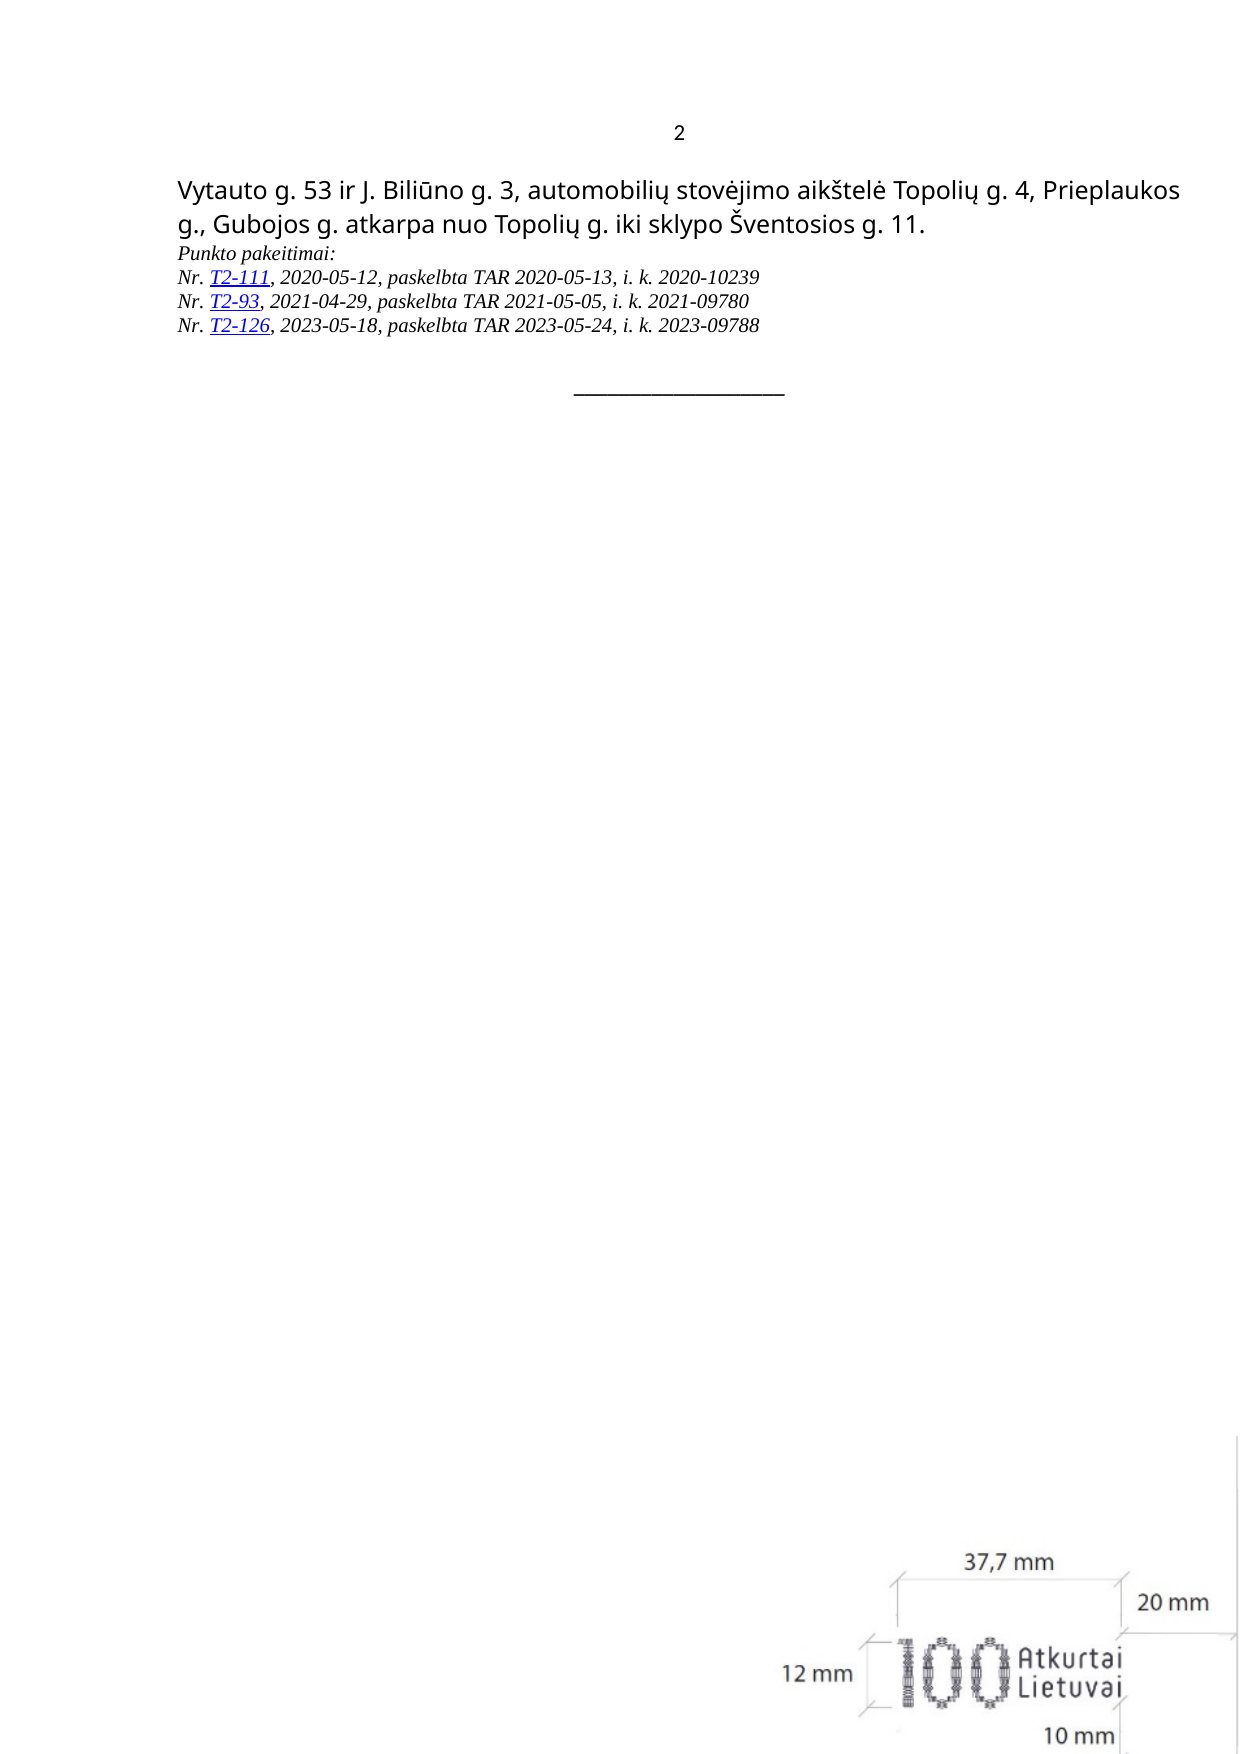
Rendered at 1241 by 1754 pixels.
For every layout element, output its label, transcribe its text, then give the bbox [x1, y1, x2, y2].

text Nr. T2-111, 2020-05-12, paskelbta TAR 2020-05-13, i. k. 2020-10239 [177, 265, 1181, 289]
text Nr. T2-93, 2021-04-29, paskelbta TAR 2021-05-05, i. k. 2021-09780 [177, 289, 1181, 313]
text Vytauto g. 53 ir J. Biliūno g. 3, automobilių stovėjimo aikštelė Topolių g. 4, Prieplaukos g., Gubojos g. atkarpa nuo Topolių g. iki sklypo Šventosios g. 11. [177, 172, 1181, 241]
text Nr. T2-126, 2023-05-18, paskelbta TAR 2023-05-24, i. k. 2023-09788 [177, 313, 1181, 337]
text ___________________ [177, 366, 1181, 400]
text Punkto pakeitimai: [177, 241, 1181, 265]
